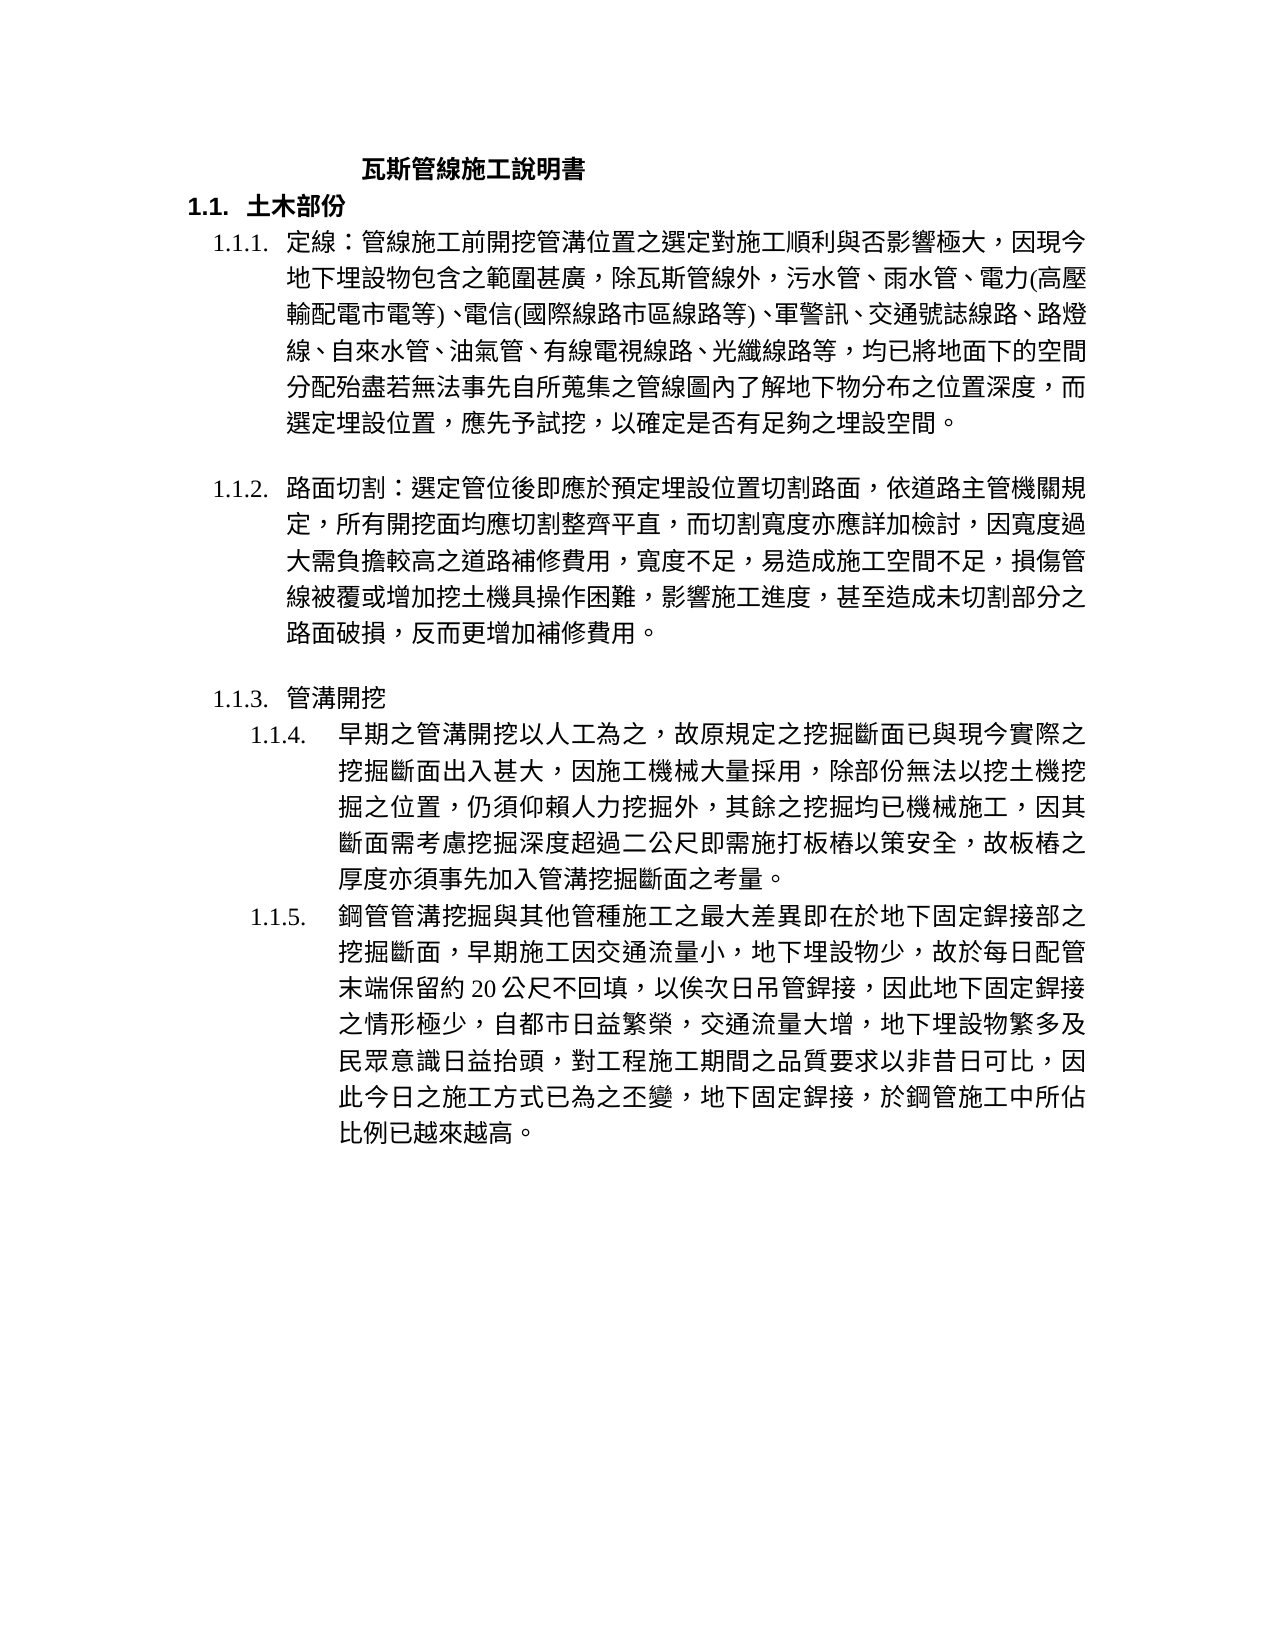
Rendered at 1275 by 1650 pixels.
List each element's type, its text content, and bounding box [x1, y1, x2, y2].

subtitle 早期之管溝開挖以人工為之，故原規定之挖掘斷面已與現今實際之挖掘斷面出入甚大，因施工機械大量採用，除部份無法以挖土機挖掘之位置，仍須仰賴人力挖掘外，其餘之挖掘均已機械施工，因其斷面需考慮挖掘深度超過二公尺即需施打板樁以策安全，故板樁之厚度亦須事先加入管溝挖掘斷面之考量。 [250, 715, 1087, 896]
subtitle 土木部份 [187, 186, 1087, 222]
list 管溝開挖 [212, 679, 1087, 715]
list 路面切割：選定管位後即應於預定埋設位置切割路面，依道路主管機關規定，所有開挖面均應切割整齊平直，而切割寬度亦應詳加檢討，因寬度過大需負擔較高之道路補修費用，寬度不足，易造成施工空間不足，損傷管線被覆或增加挖土機具操作困難，影響施工進度，甚至造成未切割部分之路面破損，反而更增加補修費用。 [212, 469, 1087, 679]
subtitle 瓦斯管線施工說明書 [187, 150, 1087, 186]
subtitle 鋼管管溝挖掘與其他管種施工之最大差異即在於地下固定銲接部之挖掘斷面，早期施工因交通流量小，地下埋設物少，故於每日配管末端保留約20公尺不回填，以俟次日吊管銲接，因此地下固定銲接之情形極少，自都市日益繁榮，交通流量大增，地下埋設物繁多及民眾意識日益抬頭，對工程施工期間之品質要求以非昔日可比，因此今日之施工方式已為之丕變，地下固定銲接，於鋼管施工中所佔比例已越來越高。 [250, 896, 1087, 1179]
list 定線：管線施工前開挖管溝位置之選定對施工順利與否影響極大，因現今地下埋設物包含之範圍甚廣，除瓦斯管線外，污水管、雨水管、電力(高壓輸配電市電等)、電信(國際線路市區線路等)、軍警訊、交通號誌線路、路燈線、自來水管、油氣管、有線電視線路、光纖線路等，均已將地面下的空間分配殆盡若無法事先自所蒐集之管線圖內了解地下物分布之位置深度，而選定埋設位置，應先予試挖，以確定是否有足夠之埋設空間。 [212, 222, 1087, 469]
